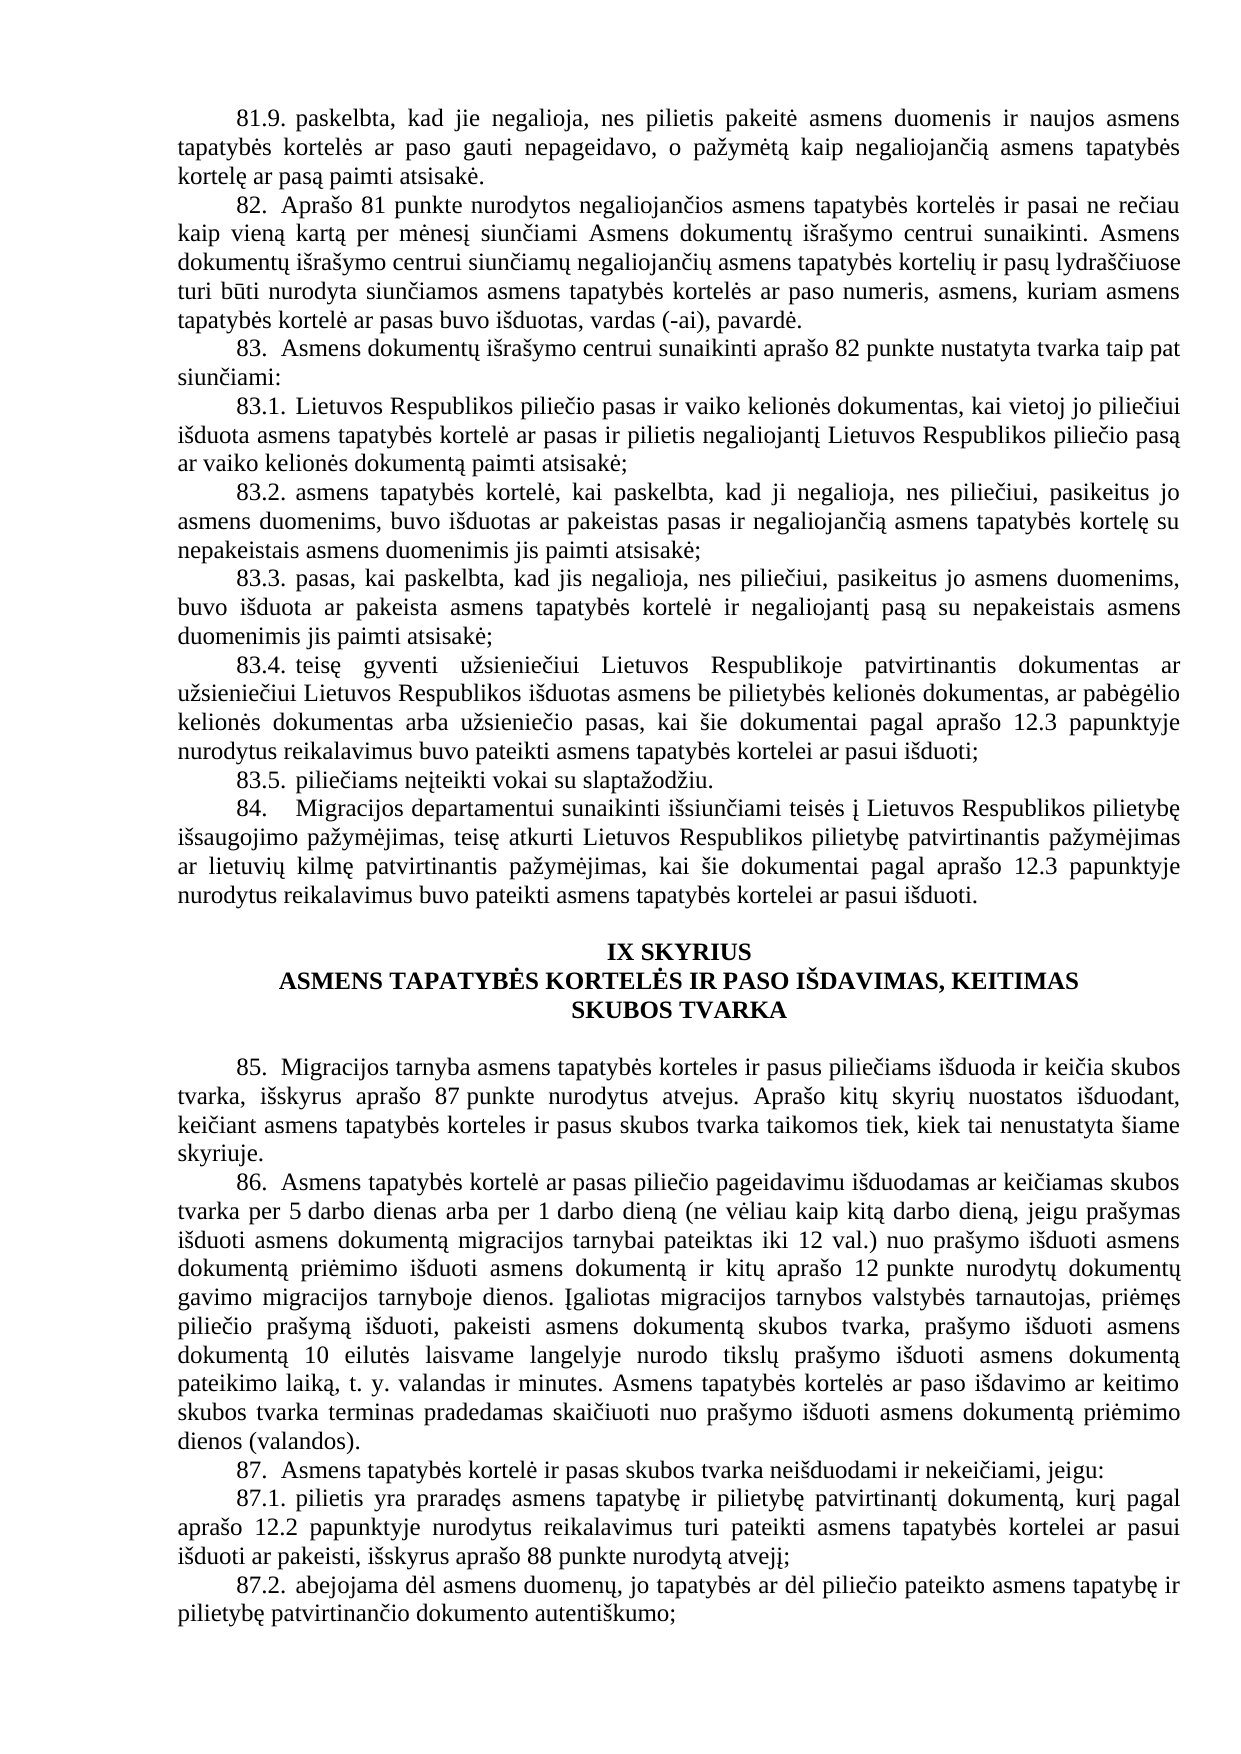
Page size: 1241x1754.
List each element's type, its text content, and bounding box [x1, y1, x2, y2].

text 86. Asmens tapatybės kortelė ar pasas piliečio pageidavimu išduodamas ar keičiamas skubos tvarka per 5 darbo dienas arba per 1 darbo dieną (ne vėliau kaip kitą darbo dieną, jeigu prašymas išduoti asmens dokumentą migracijos tarnybai pateiktas iki 12 val.) nuo prašymo išduoti asmens dokumentą priėmimo išduoti asmens dokumentą ir kitų aprašo 12 punkte nurodytų dokumentų gavimo migracijos tarnyboje dienos. Įgaliotas migracijos tarnybos valstybės tarnautojas, priėmęs piliečio prašymą išduoti, pakeisti asmens dokumentą skubos tvarka, prašymo išduoti asmens dokumentą 10 eilutės laisvame langelyje nurodo tikslų prašymo išduoti asmens dokumentą pateikimo laiką, t. y. valandas ir minutes. Asmens tapatybės kortelės ar paso išdavimo ar keitimo skubos tvarka terminas pradedamas skaičiuoti nuo prašymo išduoti asmens dokumentą priėmimo dienos (valandos). [177, 1167, 1181, 1455]
text ix SKYRIUS [177, 937, 1181, 966]
text 83.2. asmens tapatybės kortelė, kai paskelbta, kad ji negalioja, nes piliečiui, pasikeitus jo asmens duomenims, buvo išduotas ar pakeistas pasas ir negaliojančią asmens tapatybės kortelę su nepakeistais asmens duomenimis jis paimti atsisakė; [177, 477, 1181, 563]
text 83.1. Lietuvos Respublikos piliečio pasas ir vaiko kelionės dokumentas, kai vietoj jo piliečiui išduota asmens tapatybės kortelė ar pasas ir pilietis negaliojantį Lietuvos Respublikos piliečio pasą ar vaiko kelionės dokumentą paimti atsisakė; [177, 391, 1181, 477]
text 83.5. piliečiams neįteikti vokai su slaptažodžiu. [177, 765, 1181, 793]
text 87.1. pilietis yra praradęs asmens tapatybę ir pilietybę patvirtinantį dokumentą, kurį pagal aprašo 12.2 papunktyje nurodytus reikalavimus turi pateikti asmens tapatybės kortelei ar pasui išduoti ar pakeisti, išskyrus aprašo 88 punkte nurodytą atvejį; [177, 1483, 1181, 1570]
text 84. Migracijos departamentui sunaikinti išsiunčiami teisės į Lietuvos Respublikos pilietybę išsaugojimo pažymėjimas, teisę atkurti Lietuvos Respublikos pilietybę patvirtinantis pažymėjimas ar lietuvių kilmę patvirtinantis pažymėjimas, kai šie dokumentai pagal aprašo 12.3 papunktyje nurodytus reikalavimus buvo pateikti asmens tapatybės kortelei ar pasui išduoti. [177, 793, 1181, 908]
text 87. Asmens tapatybės kortelė ir pasas skubos tvarka neišduodami ir nekeičiami, jeigu: [177, 1455, 1181, 1483]
text ASMENS TAPATYBĖS KORTELĖS IR PASO IŠDAVIMAS, KEITIMAS [177, 966, 1181, 995]
text 83.4. teisę gyventi užsieniečiui Lietuvos Respublikoje patvirtinantis dokumentas ar užsieniečiui Lietuvos Respublikos išduotas asmens be pilietybės kelionės dokumentas, ar pabėgėlio kelionės dokumentas arba užsieniečio pasas, kai šie dokumentai pagal aprašo 12.3 papunktyje nurodytus reikalavimus buvo pateikti asmens tapatybės kortelei ar pasui išduoti; [177, 650, 1181, 765]
text 81.9. paskelbta, kad jie negalioja, nes pilietis pakeitė asmens duomenis ir naujos asmens tapatybės kortelės ar paso gauti nepageidavo, o pažymėtą kaip negaliojančią asmens tapatybės kortelę ar pasą paimti atsisakė. [177, 103, 1181, 190]
text 85. Migracijos tarnyba asmens tapatybės korteles ir pasus piliečiams išduoda ir keičia skubos tvarka, išskyrus aprašo 87 punkte nurodytus atvejus. Aprašo kitų skyrių nuostatos išduodant, keičiant asmens tapatybės korteles ir pasus skubos tvarka taikomos tiek, kiek tai nenustatyta šiame skyriuje. [177, 1052, 1181, 1167]
text 82. Aprašo 81 punkte nurodytos negaliojančios asmens tapatybės kortelės ir pasai ne rečiau kaip vieną kartą per mėnesį siunčiami Asmens dokumentų išrašymo centrui sunaikinti. Asmens dokumentų išrašymo centrui siunčiamų negaliojančių asmens tapatybės kortelių ir pasų lydraščiuose turi būti nurodyta siunčiamos asmens tapatybės kortelės ar paso numeris, asmens, kuriam asmens tapatybės kortelė ar pasas buvo išduotas, vardas (-ai), pavardė. [177, 190, 1181, 333]
text 87.2. abejojama dėl asmens duomenų, jo tapatybės ar dėl piliečio pateikto asmens tapatybę ir pilietybę patvirtinančio dokumento autentiškumo; [177, 1570, 1181, 1627]
text 83. Asmens dokumentų išrašymo centrui sunaikinti aprašo 82 punkte nustatyta tvarka taip pat siunčiami: [177, 333, 1181, 391]
text 83.3. pasas, kai paskelbta, kad jis negalioja, nes piliečiui, pasikeitus jo asmens duomenims, buvo išduota ar pakeista asmens tapatybės kortelė ir negaliojantį pasą su nepakeistais asmens duomenimis jis paimti atsisakė; [177, 563, 1181, 650]
text SKUBOS TVARKA [177, 995, 1181, 1023]
